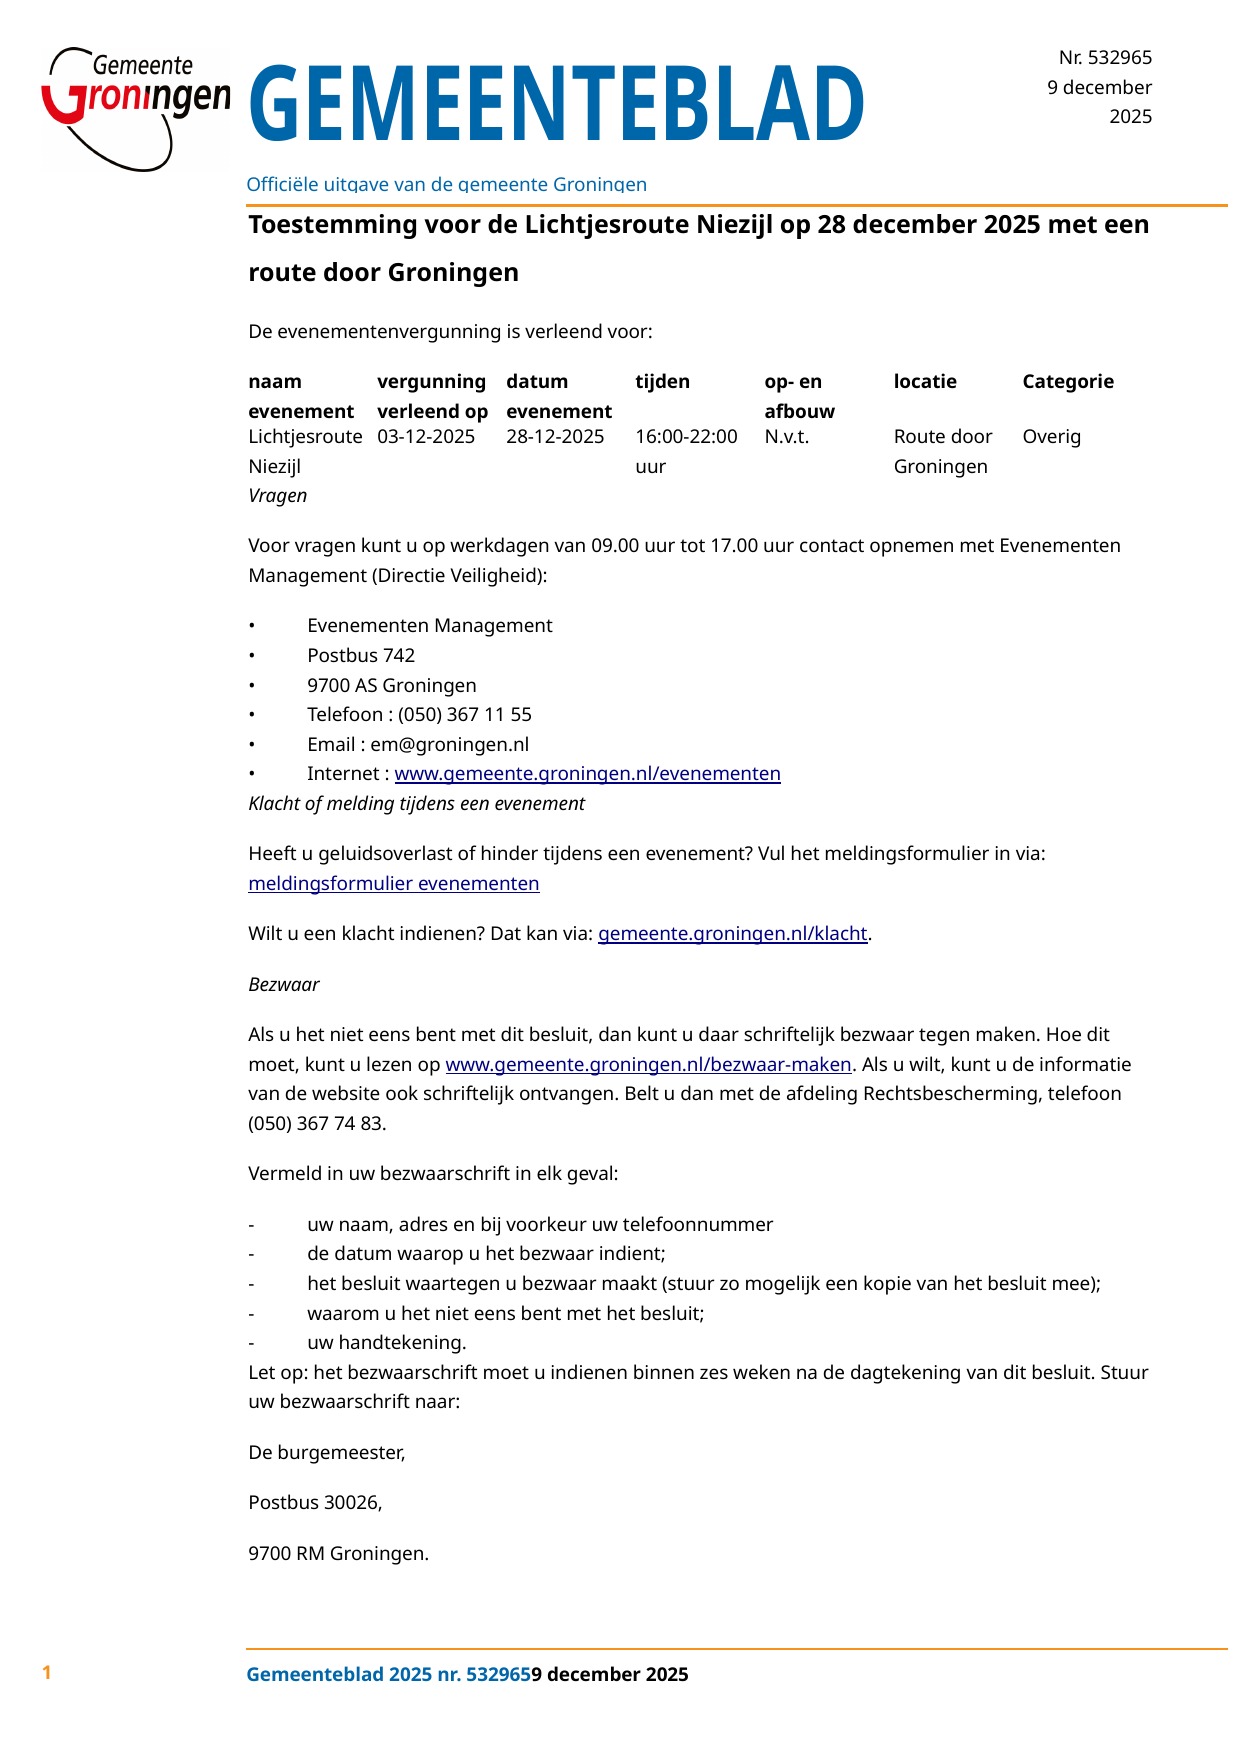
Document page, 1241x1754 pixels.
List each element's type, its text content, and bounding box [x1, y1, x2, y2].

text Voor vragen kunt u op werkdagen van 09.00 uur tot 17.00 uur contact opnemen met Evenementen Management (Directie Veiligheid): [248, 533, 1152, 588]
list Postbus 742 [248, 642, 1152, 668]
table_header vergunning verleend op [377, 369, 506, 424]
table_header naam evenement [248, 369, 377, 424]
list uw naam, adres en bij voorkeur uw telefoonnummer [248, 1211, 1152, 1237]
table_header datum evenement [506, 369, 635, 424]
table_header op- en afbouw [764, 369, 893, 424]
table_cell Overig [1023, 424, 1152, 479]
list Telefoon : (050) 367 11 55 [248, 701, 1152, 727]
text Vermeld in uw bezwaarschrift in elk geval: [248, 1161, 1152, 1186]
list Internet : www.gemeente.groningen.nl/evenementen [248, 761, 1152, 786]
table_cell N.v.t. [764, 424, 893, 479]
table_cell 03-12-2025 [377, 424, 506, 479]
text Als u het niet eens bent met dit besluit, dan kunt u daar schriftelijk bezwaar tegen maken. Hoe dit moet, kunt u lezen op www.gemeente.groningen.nl/bezwaar-maken. Als u wilt, kunt u de informatie van de website ook schriftelijk ontvangen. Belt u dan met de afdeling Rechtsbescherming, telefoon (050) 367 74 83. [248, 1021, 1152, 1136]
text De evenementenvergunning is verleend voor: [248, 318, 1152, 344]
text 9700 RM Groningen. [248, 1540, 1152, 1566]
text Bezwaar [248, 971, 1152, 997]
list Evenementen Management [248, 613, 1152, 638]
text Postbus 30026, [248, 1489, 1152, 1515]
table_cell 16:00-22:00 uur [635, 424, 764, 479]
list de datum waarop u het bezwaar indient; [248, 1241, 1152, 1266]
text Klacht of melding tijdens een evenement [248, 790, 1152, 816]
list het besluit waartegen u bezwaar maakt (stuur zo mogelijk een kopie van het besluit mee); [248, 1270, 1152, 1296]
list waarom u het niet eens bent met het besluit; [248, 1300, 1152, 1326]
text De burgemeester, [248, 1439, 1152, 1465]
picture [41, 47, 231, 172]
table_header locatie [894, 369, 1022, 424]
table_cell 28-12-2025 [506, 424, 635, 479]
table_header Categorie [1023, 369, 1152, 424]
text Vragen [248, 482, 1152, 508]
text Let op: het bezwaarschrift moet u indienen binnen zes weken na de dagtekening van dit besluit. Stuur uw bezwaarschrift naar: [248, 1359, 1152, 1414]
table_cell Lichtjesroute Niezijl [248, 424, 377, 479]
text Toestemming voor de Lichtjesroute Niezijl op 28 december 2025 met een route door Groningen [248, 207, 1152, 288]
text Wilt u een klacht indienen? Dat kan via: gemeente.groningen.nl/klacht. [248, 921, 1152, 946]
table_header tijden [635, 369, 764, 424]
table_cell Route door Groningen [894, 424, 1022, 479]
text Heeft u geluidsoverlast of hinder tijdens een evenement? Vul het meldingsformulier in via: meldingsformulier evenementen [248, 841, 1152, 896]
list Email : em@groningen.nl [248, 731, 1152, 757]
list 9700 AS Groningen [248, 672, 1152, 698]
list uw handtekening. [248, 1329, 1152, 1355]
